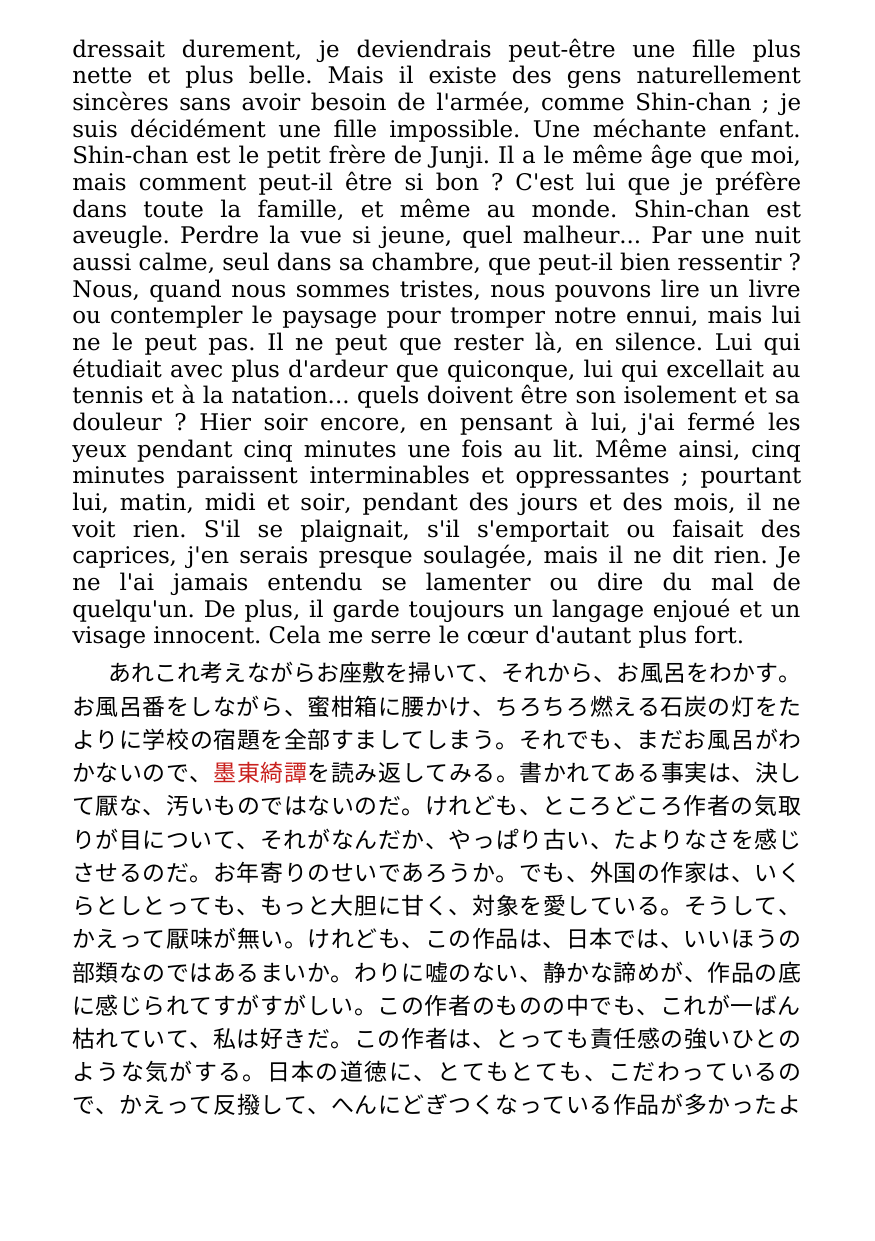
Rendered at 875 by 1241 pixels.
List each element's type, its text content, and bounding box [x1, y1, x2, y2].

text あれこれ考えながらお座敷を掃いて、それから、お風呂をわかす。お風呂番をしながら、蜜柑箱に腰かけ、ちろちろ燃える石炭の灯をたよりに学校の宿題を全部すましてしまう。それでも、まだお風呂がわかないので、墨東綺譚を読み返してみる。書かれてある事実は、決して厭な、汚いものではないのだ。けれども、ところどころ作者の気取りが目について、それがなんだか、やっぱり古い、たよりなさを感じさせるのだ。お年寄りのせいであろうか。でも、外国の作家は、いくらとしとっても、もっと大胆に甘く、対象を愛している。そうして、かえって厭味が無い。けれども、この作品は、日本では、いいほうの部類なのではあるまいか。わりに嘘のない、静かな諦めが、作品の底に感じられてすがすがしい。この作者のものの中でも、これが一ばん枯れていて、私は好きだ。この作者は、とっても責任感の強いひとのような気がする。日本の道徳に、とてもとても、こだわっているので、かえって反撥して、へんにどぎつくなっている作品が多かったよ [72, 655, 802, 1121]
text dressait durement, je deviendrais peut-être une fille plus nette et plus belle. Mais il existe des gens naturellement sincères sans avoir besoin de l'armée, comme Shin-chan ; je suis décidément une fille impossible. Une méchante enfant. Shin-chan est le petit frère de Junji. Il a le même âge que moi, mais comment peut-il être si bon ? C'est lui que je préfère dans toute la famille, et même au monde. Shin-chan est aveugle. Perdre la vue si jeune, quel malheur... Par une nuit aussi calme, seul dans sa chambre, que peut-il bien ressentir ? Nous, quand nous sommes tristes, nous pouvons lire un livre ou contempler le paysage pour tromper notre ennui, mais lui ne le peut pas. Il ne peut que rester là, en silence. Lui qui étudiait avec plus d'ardeur que quiconque, lui qui excellait au tennis et à la natation... quels doivent être son isolement et sa douleur ? Hier soir encore, en pensant à lui, j'ai fermé les yeux pendant cinq minutes une fois au lit. Même ainsi, cinq minutes paraissent interminables et oppressantes ; pourtant lui, matin, midi et soir, pendant des jours et des mois, il ne voit rien. S'il se plaignait, s'il s'emportait ou faisait des caprices, j'en serais presque soulagée, mais il ne dit rien. Je ne l'ai jamais entendu se lamenter ou dire du mal de quelqu'un. De plus, il garde toujours un langage enjoué et un visage innocent. Cela me serre le cœur d'autant plus fort. [72, 36, 802, 649]
